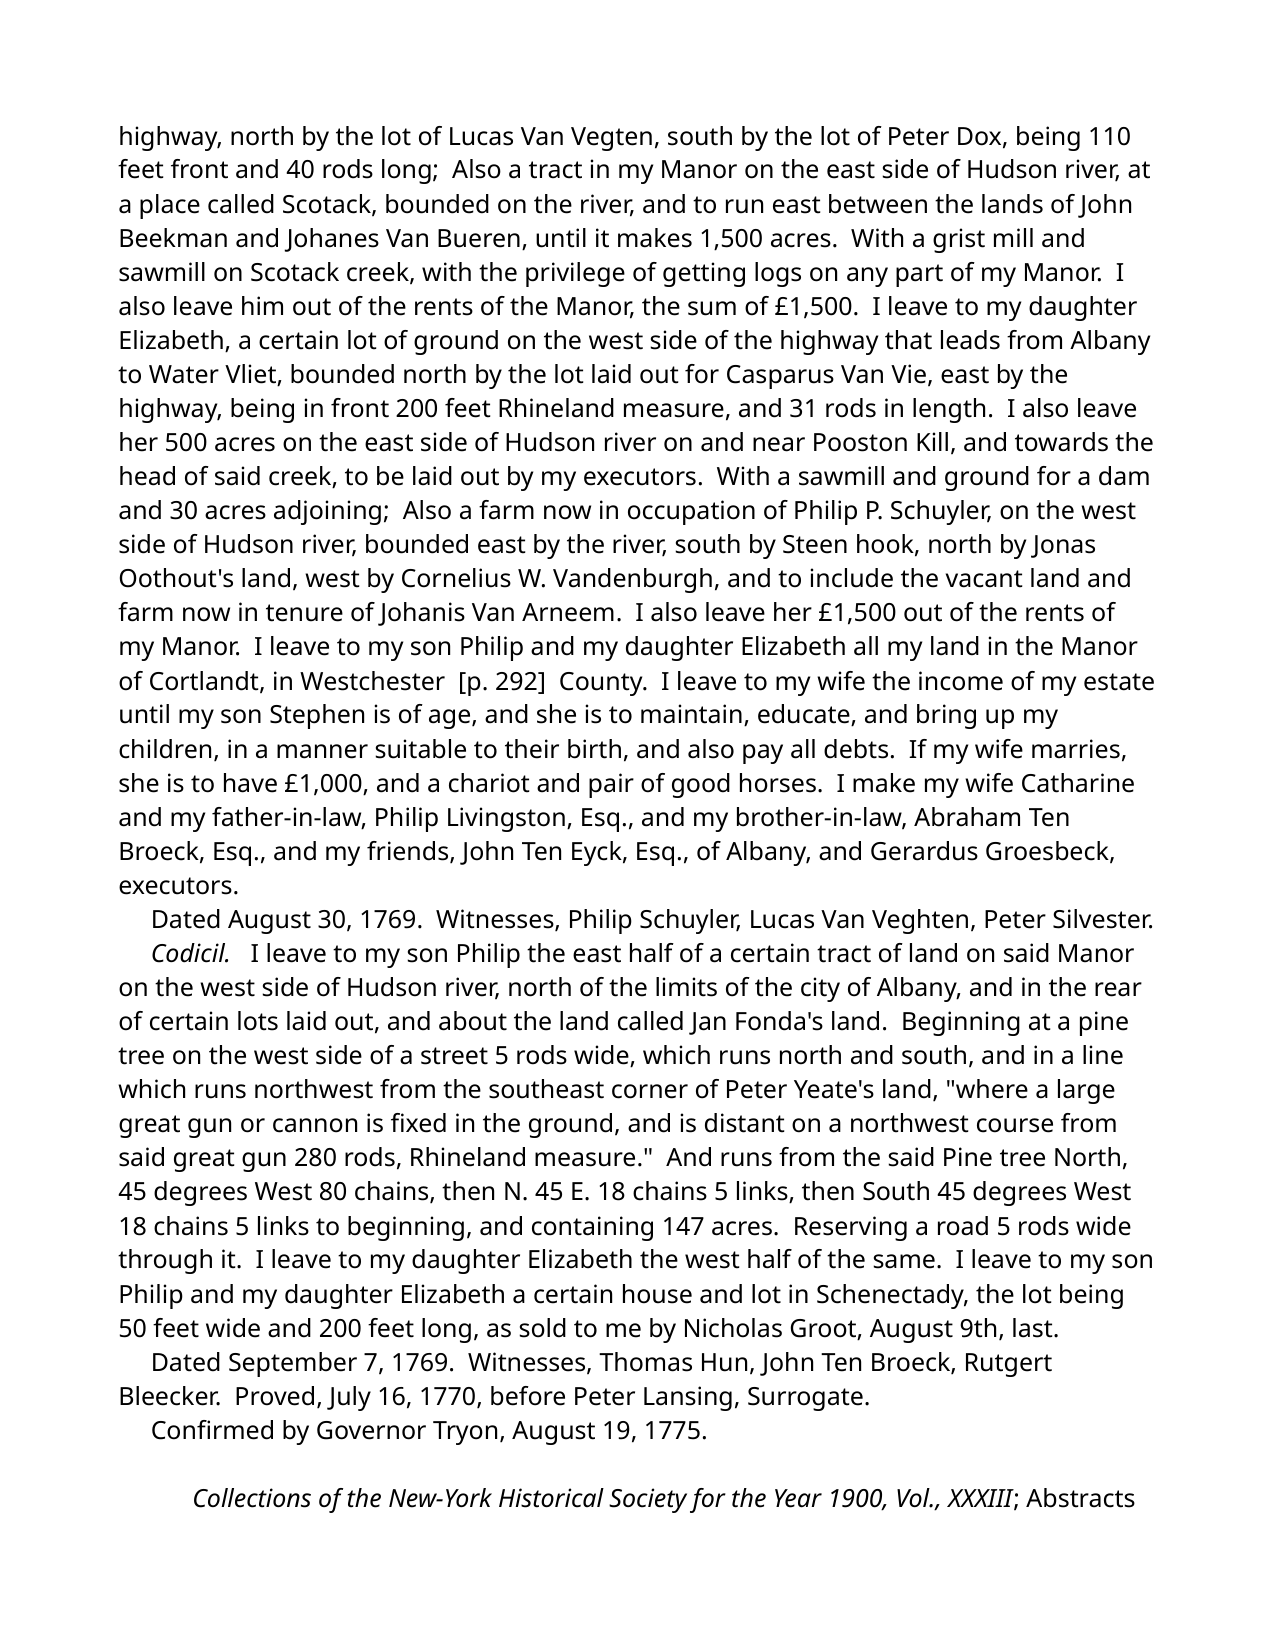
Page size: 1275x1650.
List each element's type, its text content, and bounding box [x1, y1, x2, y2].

text Confirmed by Governor Tryon, August 19, 1775. [118, 1412, 1157, 1447]
text Codicil. I leave to my son Philip the east half of a certain tract of land on said Manor on the west side of Hudson river, north of the limits of the city of Albany, and in the rear of certain lots laid out, and about the land called Jan Fonda's land. Beginning at a pine tree on the west side of a street 5 rods wide, which runs north and south, and in a line which runs northwest from the southeast corner of Peter Yeate's land, "where a large great gun or cannon is fixed in the ground, and is distant on a northwest course from said great gun 280 rods, Rhineland measure." And runs from the said Pine tree North, 45 degrees West 80 chains, then N. 45 E. 18 chains 5 links, then South 45 degrees West 18 chains 5 links to beginning, and containing 147 acres. Reserving a road 5 rods wide through it. I leave to my daughter Elizabeth the west half of the same. I leave to my son Philip and my daughter Elizabeth a certain house and lot in Schenectady, the lot being 50 feet wide and 200 feet long, as sold to me by Nicholas Groot, August 9th, last. [118, 936, 1157, 1344]
text Dated September 7, 1769. Witnesses, Thomas Hun, John Ten Broeck, Rutgert Bleecker. Proved, July 16, 1770, before Peter Lansing, Surrogate. [118, 1344, 1157, 1412]
text highway, north by the lot of Lucas Van Vegten, south by the lot of Peter Dox, being 110 feet front and 40 rods long; Also a tract in my Manor on the east side of Hudson river, at a place called Scotack, bounded on the river, and to run east between the lands of John Beekman and Johanes Van Bueren, until it makes 1,500 acres. With a grist mill and sawmill on Scotack creek, with the privilege of getting logs on any part of my Manor. I also leave him out of the rents of the Manor, the sum of £1,500. I leave to my daughter Elizabeth, a certain lot of ground on the west side of the highway that leads from Albany to Water Vliet, bounded north by the lot laid out for Casparus Van Vie, east by the highway, being in front 200 feet Rhineland measure, and 31 rods in length. I also leave her 500 acres on the east side of Hudson river on and near Pooston Kill, and towards the head of said creek, to be laid out by my executors. With a sawmill and ground for a dam and 30 acres adjoining; Also a farm now in occupation of Philip P. Schuyler, on the west side of Hudson river, bounded east by the river, south by Steen hook, north by Jonas Oothout's land, west by Cornelius W. Vandenburgh, and to include the vacant land and farm now in tenure of Johanis Van Arneem. I also leave her £1,500 out of the rents of my Manor. I leave to my son Philip and my daughter Elizabeth all my land in the Manor of Cortlandt, in Westchester [p. 292] County. I leave to my wife the income of my estate until my son Stephen is of age, and she is to maintain, educate, and bring up my children, in a manner suitable to their birth, and also pay all debts. If my wife marries, she is to have £1,000, and a chariot and pair of good horses. I make my wife Catharine and my father-in-law, Philip Livingston, Esq., and my brother-in-law, Abraham Ten Broeck, Esq., and my friends, John Ten Eyck, Esq., of Albany, and Gerardus Groesbeck, executors. [118, 118, 1157, 902]
text Collections of the New-York Historical Society for the Year 1900, Vol., XXXIII; Abstracts [118, 1481, 1157, 1515]
text Dated August 30, 1769. Witnesses, Philip Schuyler, Lucas Van Veghten, Peter Silvester. [118, 902, 1157, 936]
